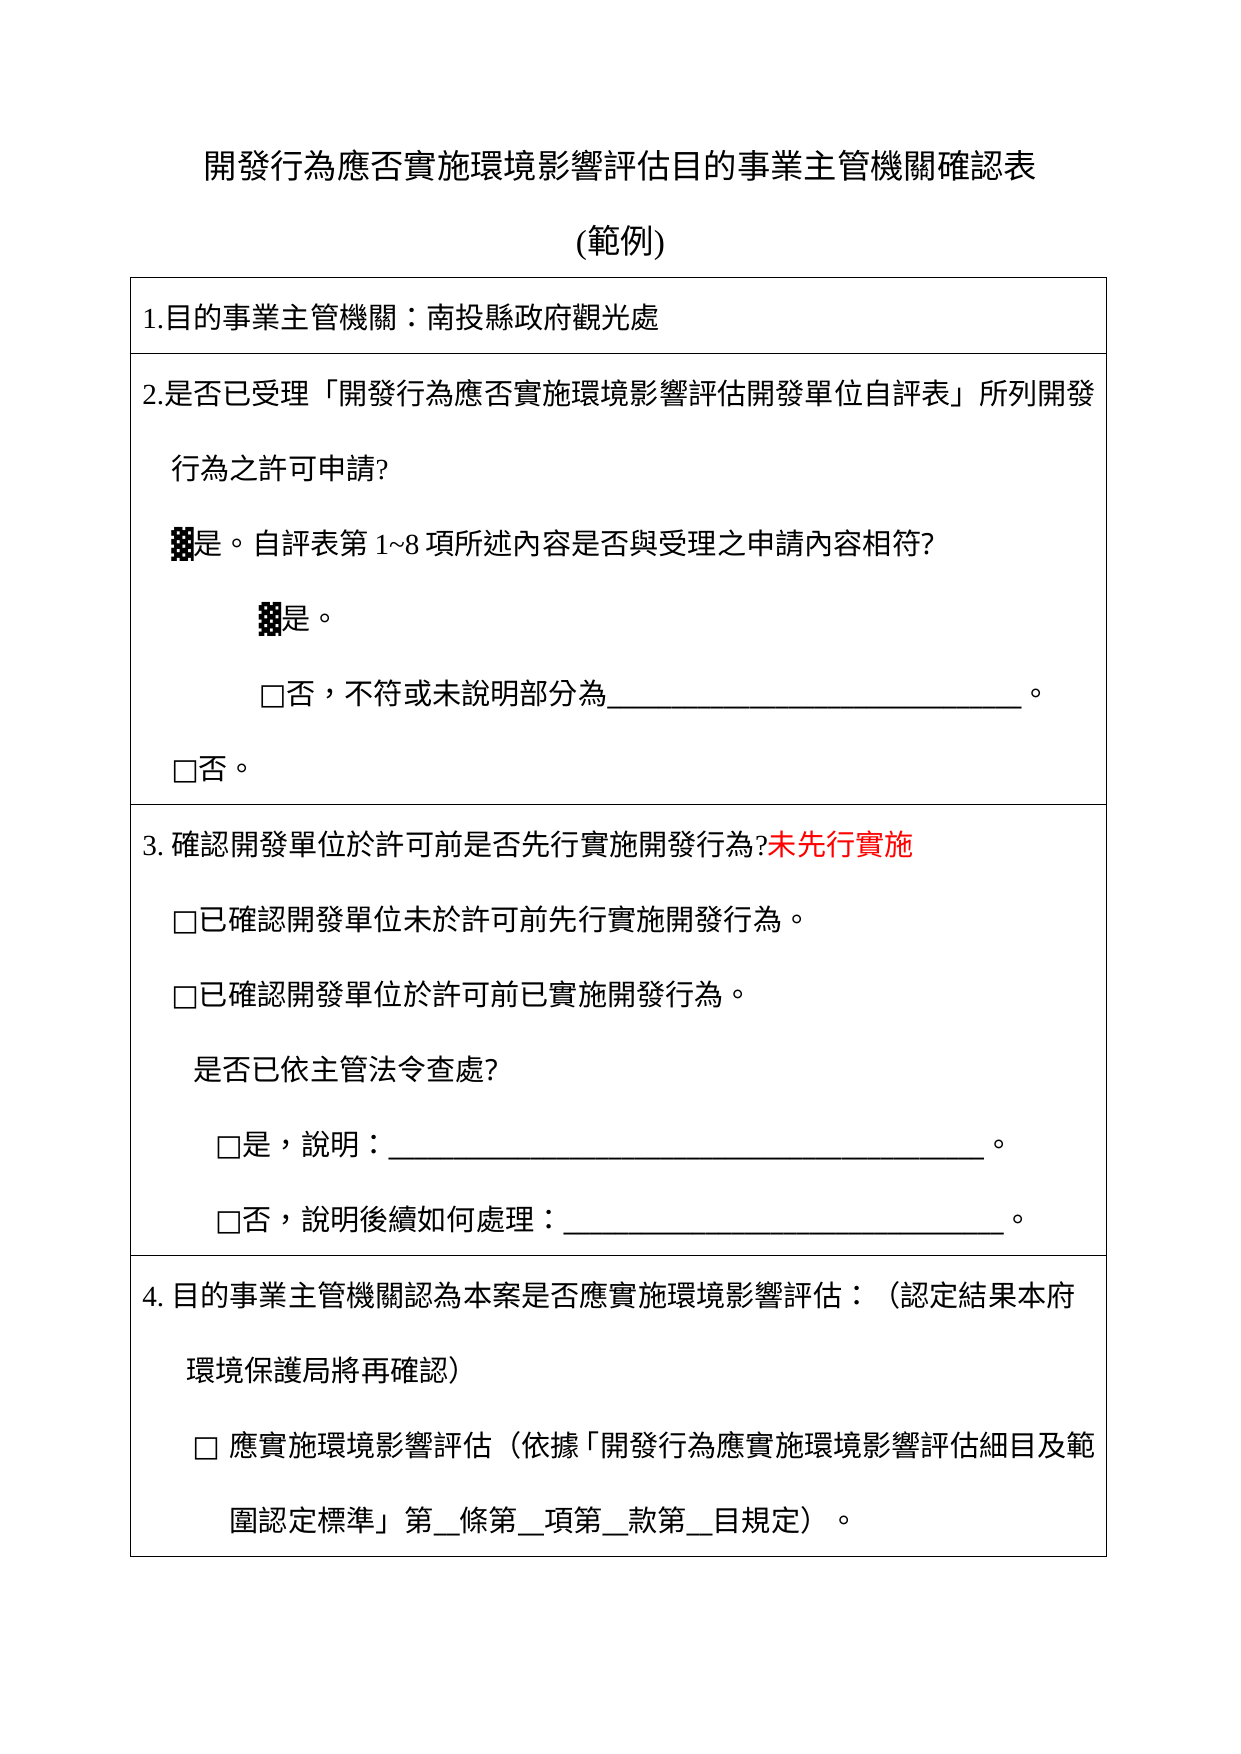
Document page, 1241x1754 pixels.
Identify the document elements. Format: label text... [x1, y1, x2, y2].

table_cell 4. 目的事業主管機關認為本案是否應實施環境影響評估：（認定結果本府環境保護局將再確認） 應實施環境影響評估（依據「開發行為應實施環境影響評估細目及範圍認定標準」第__條第__項第__款第__目規定）。 [131, 1256, 1106, 1556]
text 開發行為應否實施環境影響評估目的事業主管機關確認表(範例) [187, 127, 1053, 277]
table_cell 3. 確認開發單位於許可前是否先行實施開發行為?未先行實施 □已確認開發單位未於許可前先行實施開發行為。 □已確認開發單位於許可前已實施開發行為。 是否已依主管法令查處? □是，說明：______________________________________________。 □否，說明後續如何處理：__________________________________。 [131, 805, 1106, 1255]
table_cell 2.是否已受理「開發行為應否實施環境影響評估開發單位自評表」所列開發行為之許可申請? ▓是。自評表第1~8項所述內容是否與受理之申請內容相符? ▓是。 □否，不符或未說明部分為________________________________。 □否。 [131, 354, 1106, 804]
table_header 1.目的事業主管機關：南投縣政府觀光處 [131, 278, 1106, 353]
